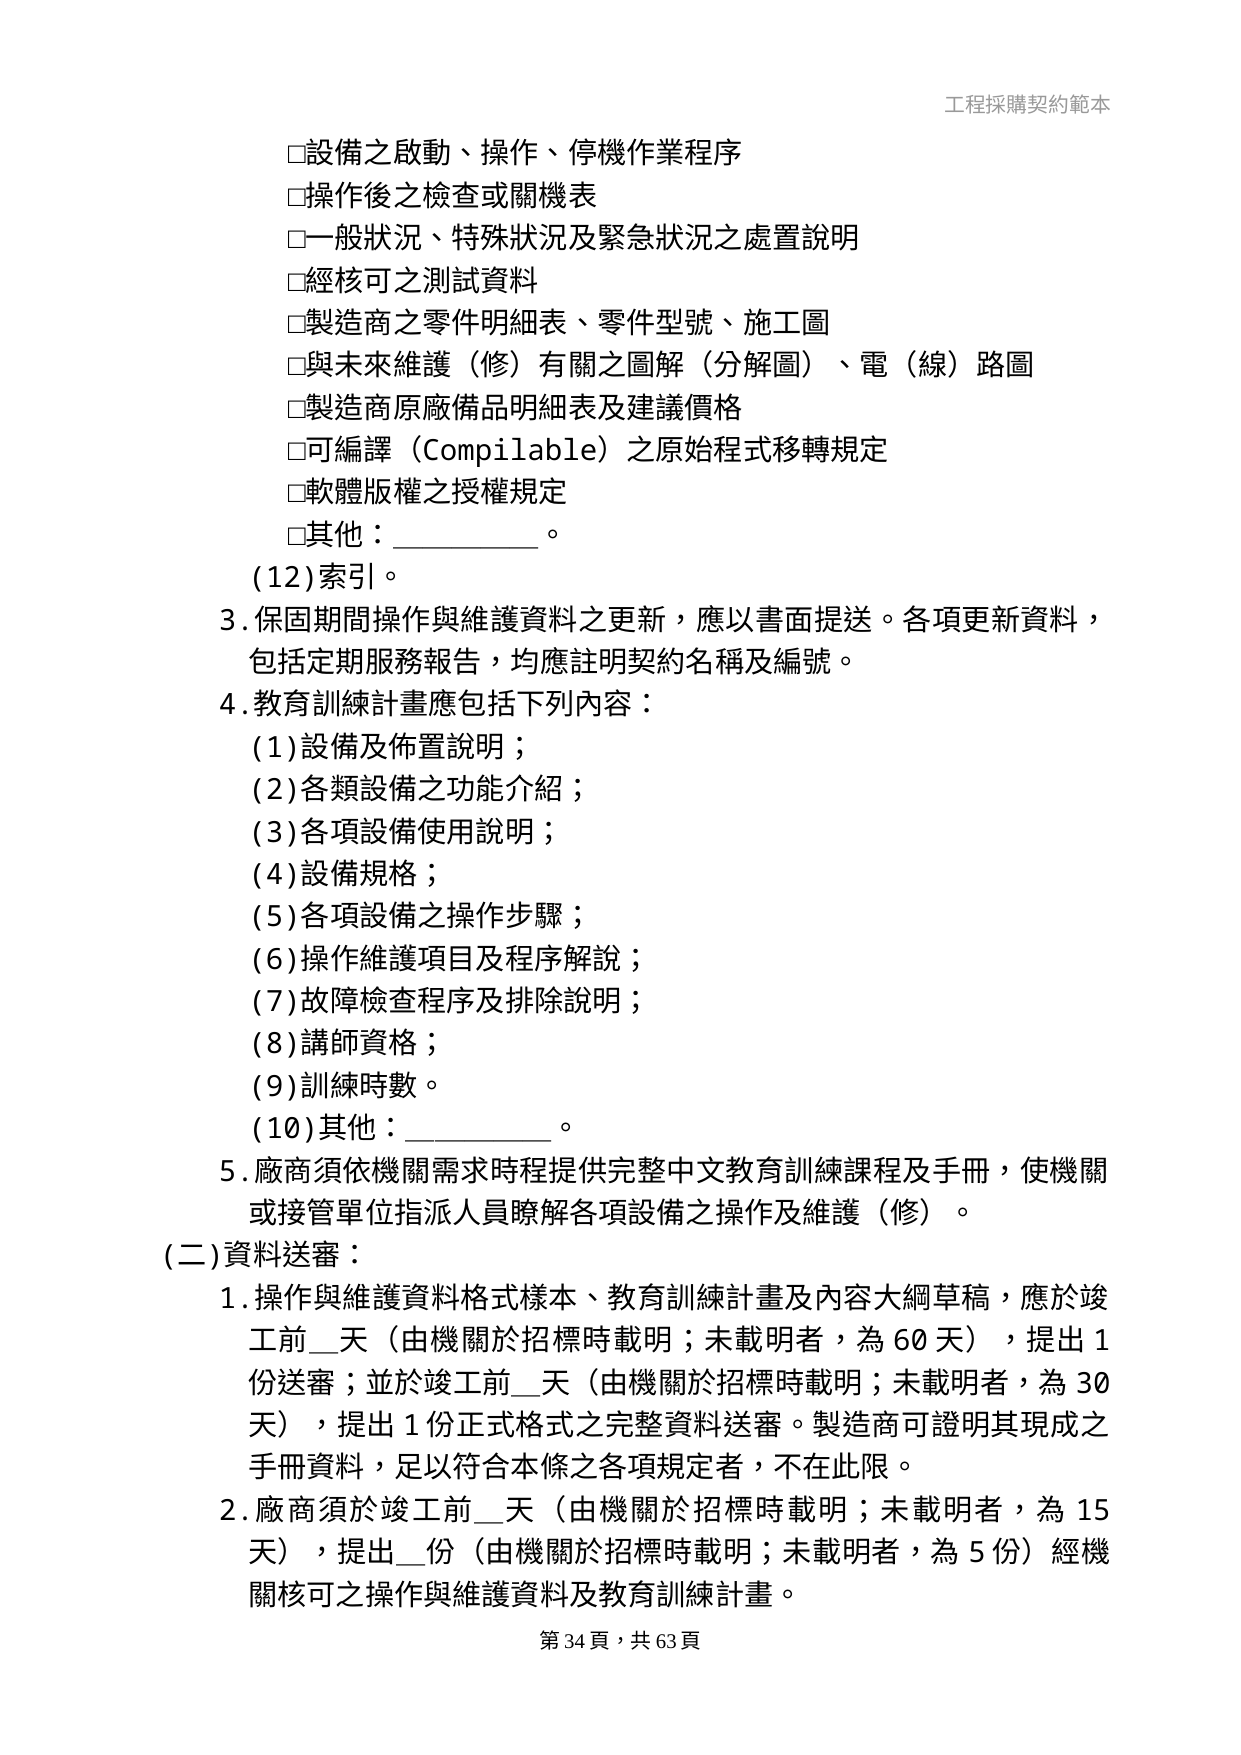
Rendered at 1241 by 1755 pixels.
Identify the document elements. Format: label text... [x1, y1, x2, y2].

text □軟體版權之授權規定 [288, 469, 1110, 511]
text □可編譯（Compilable）之原始程式移轉規定 [288, 427, 1110, 469]
text □經核可之測試資料 [288, 257, 1110, 299]
text (12)索引。 [248, 554, 1110, 596]
text 2.廠商須於竣工前＿天（由機關於招標時載明；未載明者，為15天），提出＿份（由機關於招標時載明；未載明者，為5份）經機關核可之操作與維護資料及教育訓練計畫。 [218, 1486, 1110, 1613]
text 3.保固期間操作與維護資料之更新，應以書面提送。各項更新資料，包括定期服務報告，均應註明契約名稱及編號。 [218, 596, 1110, 681]
text □製造商之零件明細表、零件型號、施工圖 [288, 299, 1110, 342]
text □與未來維護（修）有關之圖解（分解圖）、電（線）路圖 [288, 342, 1110, 384]
text □其他：＿＿＿＿＿。 [288, 511, 1110, 554]
text 5.廠商須依機關需求時程提供完整中文教育訓練課程及手冊，使機關或接管單位指派人員瞭解各項設備之操作及維護（修）。 [218, 1147, 1110, 1232]
text (4)設備規格； [248, 851, 1110, 893]
text (二)資料送審： [159, 1232, 1110, 1274]
text (1)設備及佈置說明； [248, 723, 1110, 766]
text (7)故障檢查程序及排除說明； [248, 978, 1110, 1020]
text (5)各項設備之操作步驟； [248, 893, 1110, 935]
text □一般狀況、特殊狀況及緊急狀況之處置說明 [288, 215, 1110, 257]
text 1.操作與維護資料格式樣本、教育訓練計畫及內容大綱草稿，應於竣工前＿天（由機關於招標時載明；未載明者，為60天），提出1份送審；並於竣工前＿天（由機關於招標時載明；未載明者，為30天），提出1份正式格式之完整資料送審。製造商可證明其現成之手冊資料，足以符合本條之各項規定者，不在此限。 [218, 1274, 1110, 1486]
text (10)其他：＿＿＿＿＿。 [248, 1105, 1110, 1147]
text □製造商原廠備品明細表及建議價格 [288, 384, 1110, 427]
text □設備之啟動、操作、停機作業程序 [288, 130, 1110, 172]
text 4.教育訓練計畫應包括下列內容： [218, 681, 1110, 723]
text (2)各類設備之功能介紹； [248, 766, 1110, 808]
text (6)操作維護項目及程序解說； [248, 935, 1110, 978]
text □操作後之檢查或關機表 [288, 172, 1110, 215]
text (9)訓練時數。 [248, 1062, 1110, 1105]
text (8)講師資格； [248, 1020, 1110, 1062]
text (3)各項設備使用說明； [248, 808, 1110, 851]
